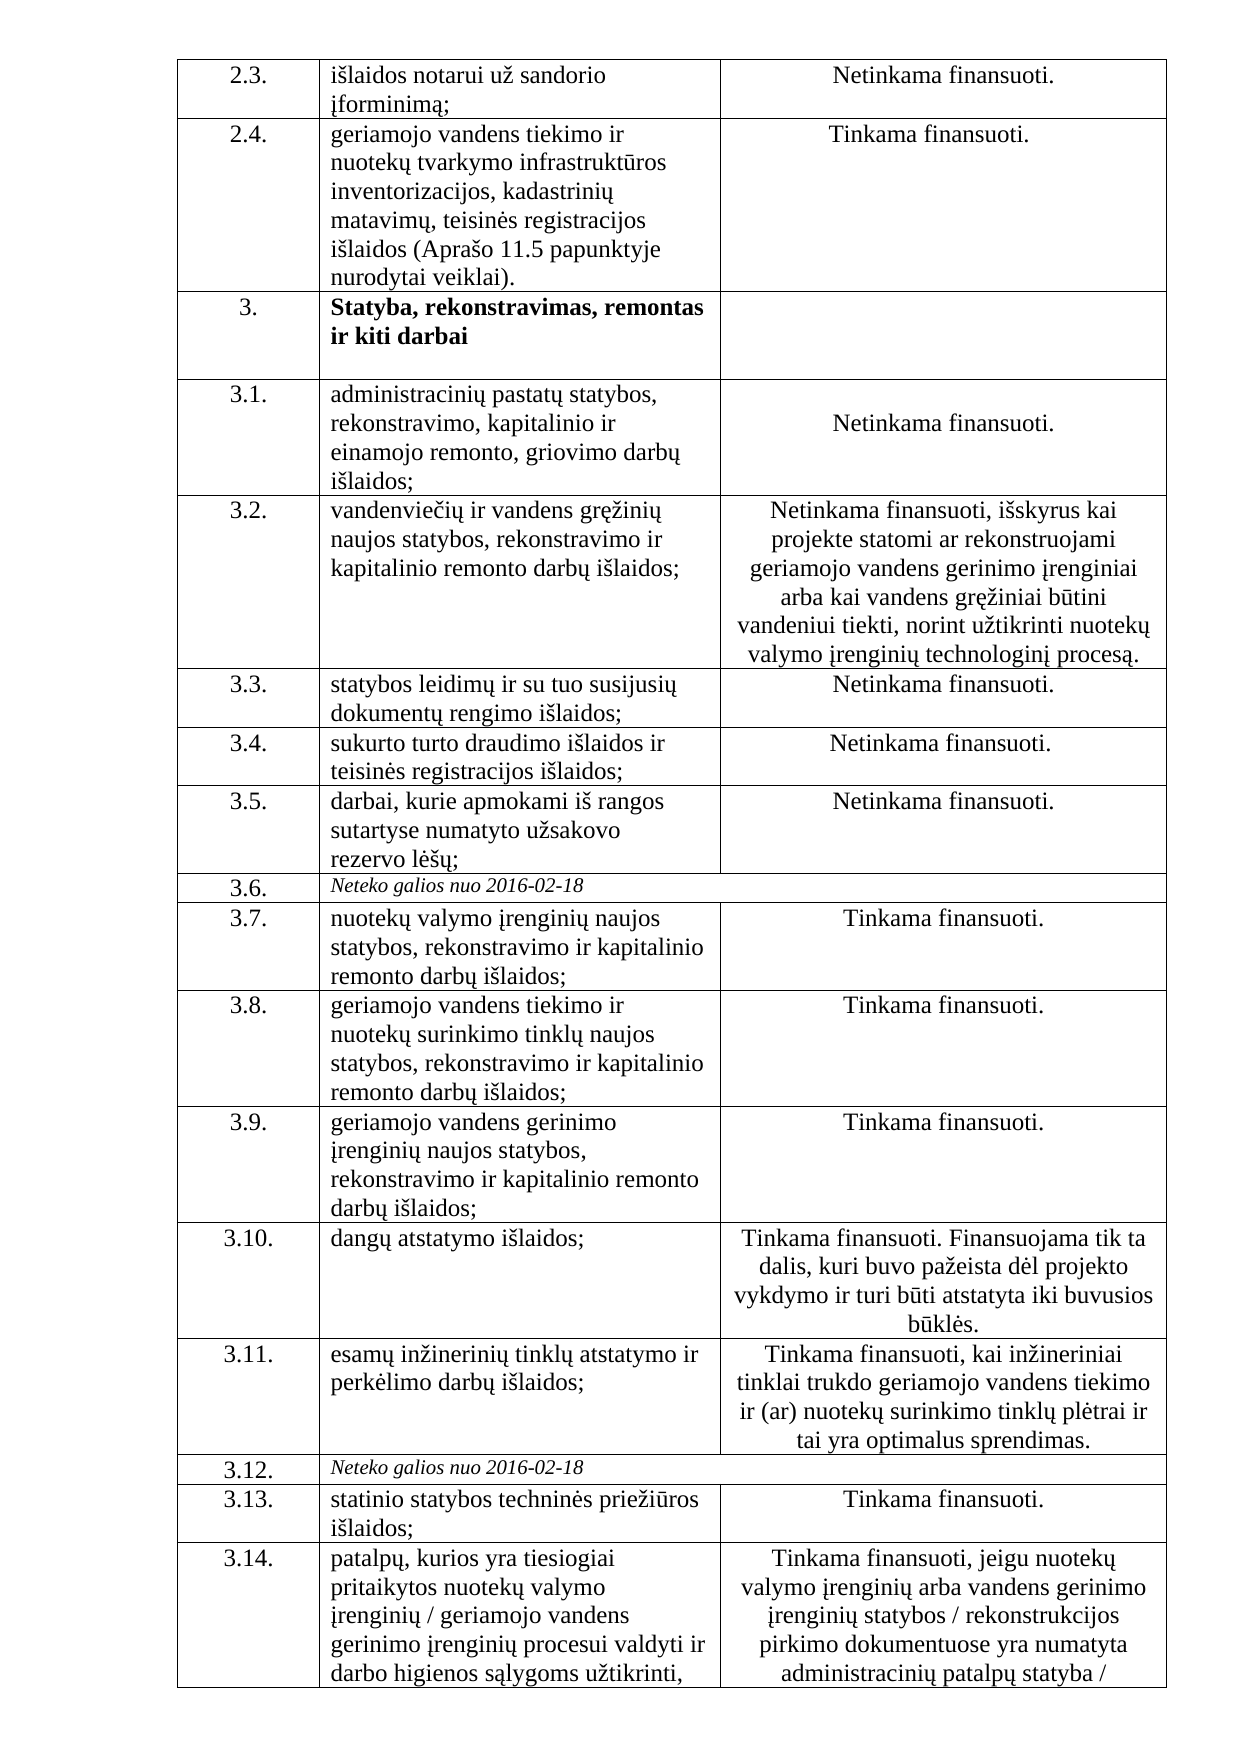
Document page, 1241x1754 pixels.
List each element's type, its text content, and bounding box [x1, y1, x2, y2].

table_cell 3.3. [178, 669, 319, 727]
table_cell [720, 874, 1166, 902]
table_cell 3.6. [178, 874, 319, 902]
table_cell Neteko galios nuo 2016-02-18 [320, 1455, 720, 1483]
table_cell 3.12. [178, 1455, 319, 1483]
table_cell Netinkama finansuoti. [721, 669, 1166, 727]
table_cell išlaidos notarui už sandorio įforminimą; [320, 60, 720, 118]
table_cell geriamojo vandens tiekimo ir nuotekų surinkimo tinklų naujos statybos, rekonstravimo ir kapitalinio remonto darbų išlaidos; [320, 991, 720, 1106]
table_cell Netinkama finansuoti. [721, 728, 1166, 785]
table_cell Tinkama finansuoti. [721, 1485, 1166, 1542]
table_cell 3.7. [178, 903, 319, 989]
table_cell Neteko galios nuo 2016-02-18 [320, 874, 720, 902]
table_cell Netinkama finansuoti. [721, 60, 1166, 118]
table_cell 3. [178, 292, 319, 378]
table_cell Tinkama finansuoti. [721, 903, 1166, 989]
table_cell Tinkama finansuoti. [721, 991, 1166, 1106]
table_cell 2.3. [178, 60, 319, 118]
table_cell Statyba, rekonstravimas, remontas ir kiti darbai [320, 292, 720, 378]
table_cell 3.11. [178, 1339, 319, 1454]
table_cell 3.10. [178, 1223, 319, 1338]
table_cell 3.13. [178, 1485, 319, 1542]
table_cell geriamojo vandens gerinimo įrenginių naujos statybos, rekonstravimo ir kapitalinio remonto darbų išlaidos; [320, 1107, 720, 1222]
table_cell Tinkama finansuoti, jeigu nuotekų valymo įrenginių arba vandens gerinimo įrenginių statybos / rekonstrukcijos pirkimo dokumentuose yra numatyta administracinių patalpų statyba / [721, 1543, 1166, 1687]
table_cell administracinių pastatų statybos, rekonstravimo, kapitalinio ir einamojo remonto, griovimo darbų išlaidos; [320, 380, 720, 494]
table_cell darbai, kurie apmokami iš rangos sutartyse numatyto užsakovo rezervo lėšų; [320, 786, 720, 872]
table_cell Netinkama finansuoti, išskyrus kai projekte statomi ar rekonstruojami geriamojo vandens gerinimo įrenginiai arba kai vandens gręžiniai būtini vandeniui tiekti, norint užtikrinti nuotekų valymo įrenginių technologinį procesą. [721, 496, 1166, 668]
table_cell 3.9. [178, 1107, 319, 1222]
table_cell patalpų, kurios yra tiesiogiai pritaikytos nuotekų valymo įrenginių / geriamojo vandens gerinimo įrenginių procesui valdyti ir darbo higienos sąlygoms užtikrinti, [320, 1543, 720, 1687]
table_cell vandenviečių ir vandens gręžinių naujos statybos, rekonstravimo ir kapitalinio remonto darbų išlaidos; [320, 496, 720, 668]
table_cell nuotekų valymo įrenginių naujos statybos, rekonstravimo ir kapitalinio remonto darbų išlaidos; [320, 903, 720, 989]
table_cell dangų atstatymo išlaidos; [320, 1223, 720, 1338]
table_cell statinio statybos techninės priežiūros išlaidos; [320, 1485, 720, 1542]
table_cell 3.2. [178, 496, 319, 668]
table_cell [720, 1455, 1166, 1483]
table_cell 3.5. [178, 786, 319, 872]
table_cell 3.8. [178, 991, 319, 1106]
table_cell 3.14. [178, 1543, 319, 1687]
table_cell 2.4. [178, 119, 319, 291]
table_cell Tinkama finansuoti. [721, 1107, 1166, 1222]
table_cell esamų inžinerinių tinklų atstatymo ir perkėlimo darbų išlaidos; [320, 1339, 720, 1454]
table_cell 3.4. [178, 728, 319, 785]
table_cell Netinkama finansuoti. [721, 786, 1166, 872]
table_cell Tinkama finansuoti, kai inžineriniai tinklai trukdo geriamojo vandens tiekimo ir (ar) nuotekų surinkimo tinklų plėtrai ir tai yra optimalus sprendimas. [721, 1339, 1166, 1454]
table_cell statybos leidimų ir su tuo susijusių dokumentų rengimo išlaidos; [320, 669, 720, 727]
table_cell sukurto turto draudimo išlaidos ir teisinės registracijos išlaidos; [320, 728, 720, 785]
table_cell Tinkama finansuoti. Finansuojama tik ta dalis, kuri buvo pažeista dėl projekto vykdymo ir turi būti atstatyta iki buvusios būklės. [721, 1223, 1166, 1338]
table_cell geriamojo vandens tiekimo ir nuotekų tvarkymo infrastruktūros inventorizacijos, kadastrinių matavimų, teisinės registracijos išlaidos (Aprašo 11.5 papunktyje nurodytai veiklai). [320, 119, 720, 291]
table_cell 3.1. [178, 380, 319, 494]
table_cell Netinkama finansuoti. [721, 380, 1166, 494]
table_cell Tinkama finansuoti. [721, 119, 1166, 291]
table_cell [721, 292, 1166, 378]
